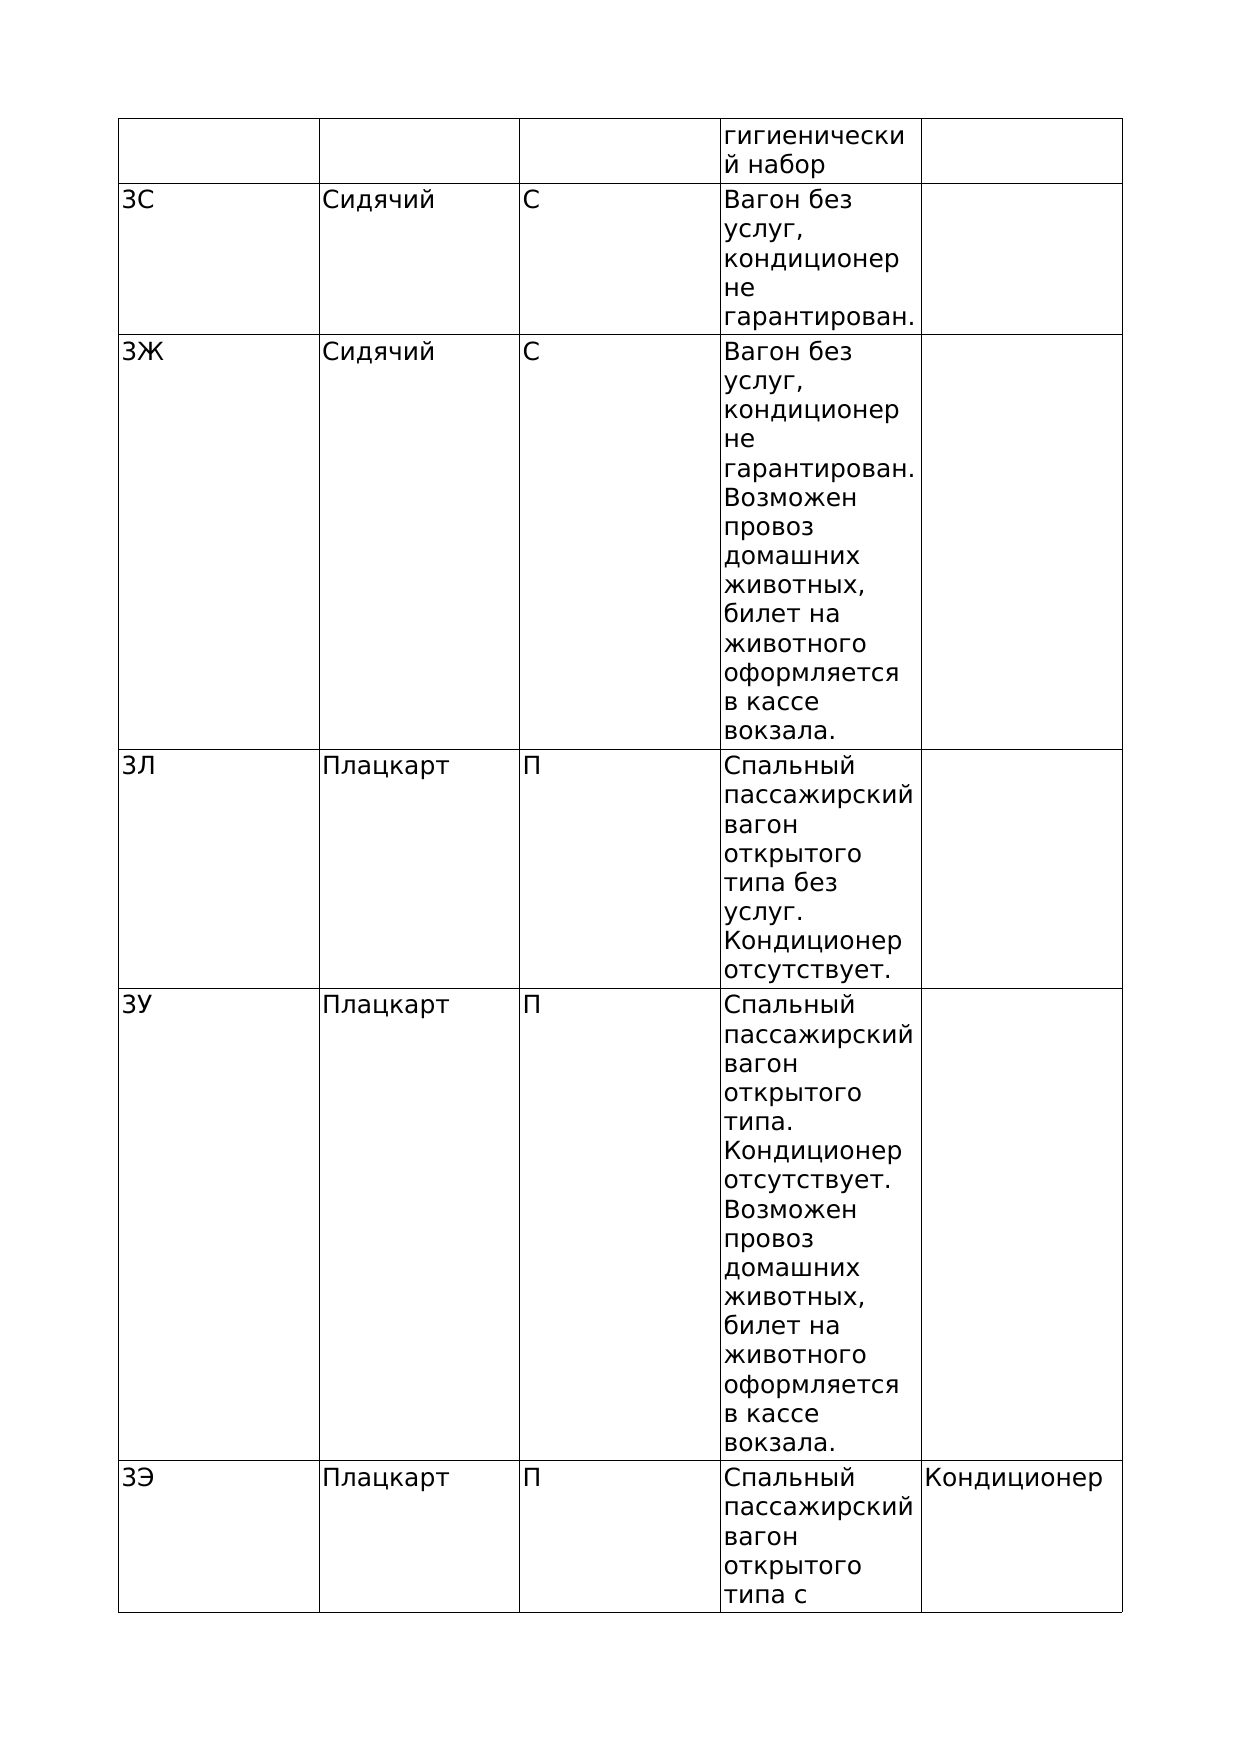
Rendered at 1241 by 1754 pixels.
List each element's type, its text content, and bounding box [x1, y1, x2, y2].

table_cell Спальный пассажирский вагон открытого типа. Кондиционер отсутствует. Возможен провоз домашних животных, билет на животного оформляется в кассе вокзала. [721, 989, 921, 1460]
table_cell П [520, 750, 720, 988]
table_cell гигиенический набор [721, 119, 921, 182]
table_cell [520, 119, 720, 182]
table_cell Кондиционер [922, 1461, 1122, 1612]
table_cell Вагон без услуг, кондиционер не гарантирован. Возможен провоз домашних животных, билет на животного оформляется в кассе вокзала. [721, 335, 921, 748]
table_cell [922, 989, 1122, 1460]
table_cell 3C [119, 184, 319, 334]
table_cell 3Ж [119, 335, 319, 748]
table_cell Сидячий [320, 335, 519, 748]
table_cell Спальный пассажирский вагон открытого типа c [721, 1461, 921, 1612]
table_cell П [520, 989, 720, 1460]
table_cell 3Э [119, 1461, 319, 1612]
table_cell С [520, 335, 720, 748]
table_cell Плацкарт [320, 750, 519, 988]
table_cell [922, 119, 1122, 182]
table_cell [119, 119, 319, 182]
table_cell Сидячий [320, 184, 519, 334]
table_cell Плацкарт [320, 989, 519, 1460]
table_cell 3У [119, 989, 319, 1460]
table_cell [922, 335, 1122, 748]
table_cell [922, 750, 1122, 988]
table_cell Вагон без услуг, кондиционер не гарантирован. [721, 184, 921, 334]
table_cell [320, 119, 519, 182]
table_cell Плацкарт [320, 1461, 519, 1612]
table_cell П [520, 1461, 720, 1612]
table_cell Спальный пассажирский вагон открытого типа без услуг. Кондиционер отсутствует. [721, 750, 921, 988]
table_cell [922, 184, 1122, 334]
table_cell С [520, 184, 720, 334]
table_cell 3Л [119, 750, 319, 988]
